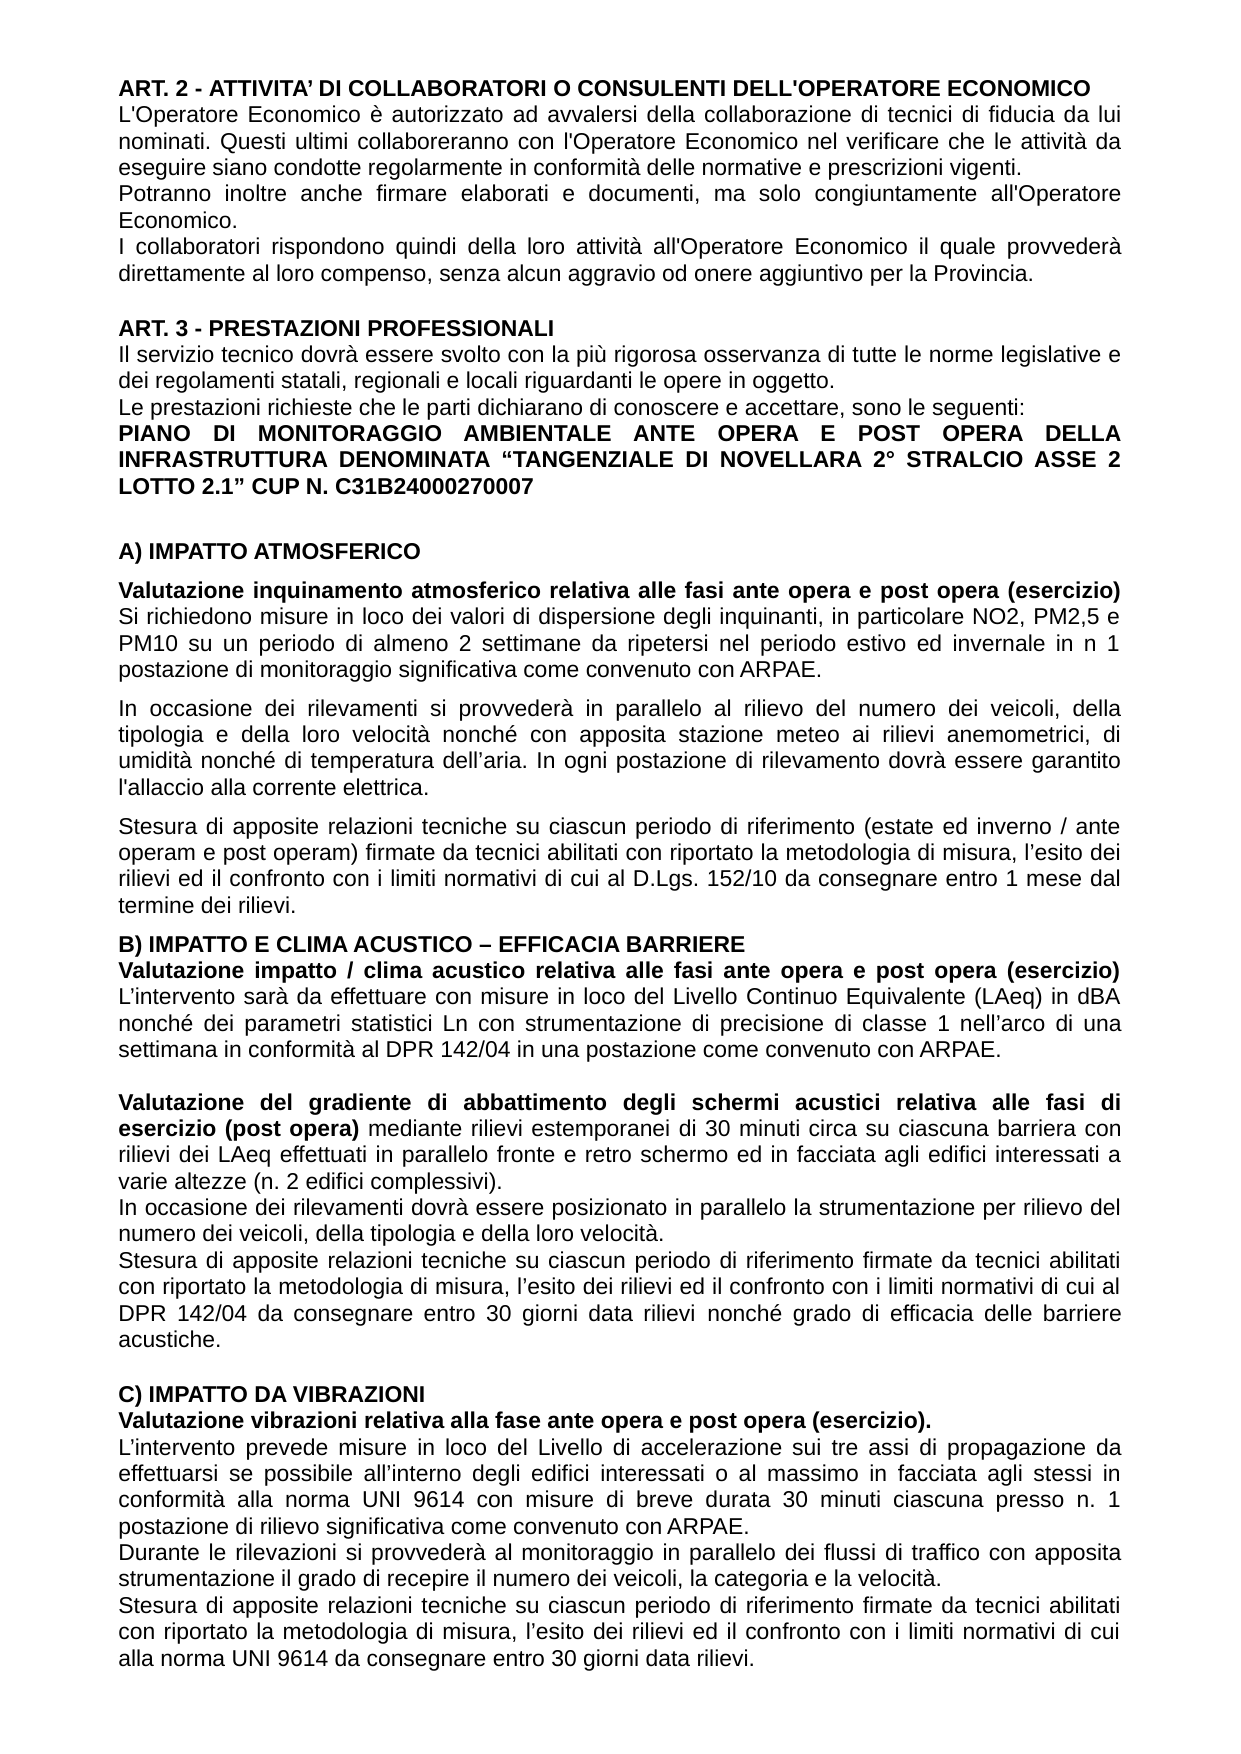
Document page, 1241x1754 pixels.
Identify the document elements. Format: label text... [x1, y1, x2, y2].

text In occasione dei rilevamenti si provvederà in parallelo al rilievo del numero dei veicoli, della tipologia e della loro velocità nonché con apposita stazione meteo ai rilievi anemometrici, di umidità nonché di temperatura dell’aria. In ogni postazione di rilevamento dovrà essere garantito l'allaccio alla corrente elettrica. [118, 695, 1122, 800]
text Durante le rilevazioni si provvederà al monitoraggio in parallelo dei flussi di traffico con apposita strumentazione il grado di recepire il numero dei veicoli, la categoria e la velocità. [118, 1539, 1122, 1592]
text PIANO DI MONITORAGGIO AMBIENTALE ANTE OPERA E POST OPERA DELLA INFRASTRUTTURA DENOMINATA “TANGENZIALE DI NOVELLARA 2° STRALCIO ASSE 2 LOTTO 2.1” CUP N. C31B24000270007 [118, 420, 1122, 499]
text Valutazione inquinamento atmosferico relativa alle fasi ante opera e post opera (esercizio) Si richiedono misure in loco dei valori di dispersione degli inquinanti, in particolare NO2, PM2,5 e PM10 su un periodo di almeno 2 settimane da ripetersi nel periodo estivo ed invernale in n 1 postazione di monitoraggio significativa come convenuto con ARPAE. [118, 577, 1122, 682]
text ART. 2 - ATTIVITA’ DI COLLABORATORI O CONSULENTI DELL'OPERATORE ECONOMICO [118, 75, 1122, 101]
text Stesura di apposite relazioni tecniche su ciascun periodo di riferimento firmate da tecnici abilitati con riportato la metodologia di misura, l’esito dei rilievi ed il confronto con i limiti normativi di cui alla norma UNI 9614 da consegnare entro 30 giorni data rilievi. [118, 1592, 1122, 1671]
text L'Operatore Economico è autorizzato ad avvalersi della collaborazione di tecnici di fiducia da lui nominati. Questi ultimi collaboreranno con l'Operatore Economico nel verificare che le attività da eseguire siano condotte regolarmente in conformità delle normative e prescrizioni vigenti. [118, 101, 1122, 180]
text Valutazione impatto / clima acustico relativa alle fasi ante opera e post opera (esercizio) L’intervento sarà da effettuare con misure in loco del Livello Continuo Equivalente (LAeq) in dBA nonché dei parametri statistici Ln con strumentazione di precisione di classe 1 nell’arco di una settimana in conformità al DPR 142/04 in una postazione come convenuto con ARPAE. [118, 957, 1122, 1062]
text Stesura di apposite relazioni tecniche su ciascun periodo di riferimento firmate da tecnici abilitati con riportato la metodologia di misura, l’esito dei rilievi ed il confronto con i limiti normativi di cui al DPR 142/04 da consegnare entro 30 giorni data rilievi nonché grado di efficacia delle barriere acustiche. [118, 1247, 1122, 1352]
text A) IMPATTO ATMOSFERICO [118, 538, 1122, 564]
text Stesura di apposite relazioni tecniche su ciascun periodo di riferimento (estate ed inverno / ante operam e post operam) firmate da tecnici abilitati con riportato la metodologia di misura, l’esito dei rilievi ed il confronto con i limiti normativi di cui al D.Lgs. 152/10 da consegnare entro 1 mese dal termine dei rilievi. [118, 813, 1122, 918]
text ART. 3 - PRESTAZIONI PROFESSIONALI [118, 314, 1122, 341]
text B) IMPATTO E CLIMA ACUSTICO – EFFICACIA BARRIERE [118, 931, 1122, 957]
text L’intervento prevede misure in loco del Livello di accelerazione sui tre assi di propagazione da effettuarsi se possibile all’interno degli edifici interessati o al massimo in facciata agli stessi in conformità alla norma UNI 9614 con misure di breve durata 30 minuti ciascuna presso n. 1 postazione di rilievo significativa come convenuto con ARPAE. [118, 1434, 1122, 1539]
text I collaboratori rispondono quindi della loro attività all'Operatore Economico il quale provvederà direttamente al loro compenso, senza alcun aggravio od onere aggiuntivo per la Provincia. [118, 233, 1122, 286]
text Valutazione vibrazioni relativa alla fase ante opera e post opera (esercizio). [118, 1407, 1122, 1434]
text Le prestazioni richieste che le parti dichiarano di conoscere e accettare, sono le seguenti: [118, 394, 1122, 420]
text C) IMPATTO DA VIBRAZIONI [118, 1381, 1122, 1407]
text Potranno inoltre anche firmare elaborati e documenti, ma solo congiuntamente all'Operatore Economico. [118, 180, 1122, 233]
text Valutazione del gradiente di abbattimento degli schermi acustici relativa alle fasi di esercizio (post opera) mediante rilievi estemporanei di 30 minuti circa su ciascuna barriera con rilievi dei LAeq effettuati in parallelo fronte e retro schermo ed in facciata agli edifici interessati a varie altezze (n. 2 edifici complessivi). [118, 1089, 1122, 1194]
text Il servizio tecnico dovrà essere svolto con la più rigorosa osservanza di tutte le norme legislative e dei regolamenti statali, regionali e locali riguardanti le opere in oggetto. [118, 341, 1122, 394]
text In occasione dei rilevamenti dovrà essere posizionato in parallelo la strumentazione per rilievo del numero dei veicoli, della tipologia e della loro velocità. [118, 1194, 1122, 1247]
